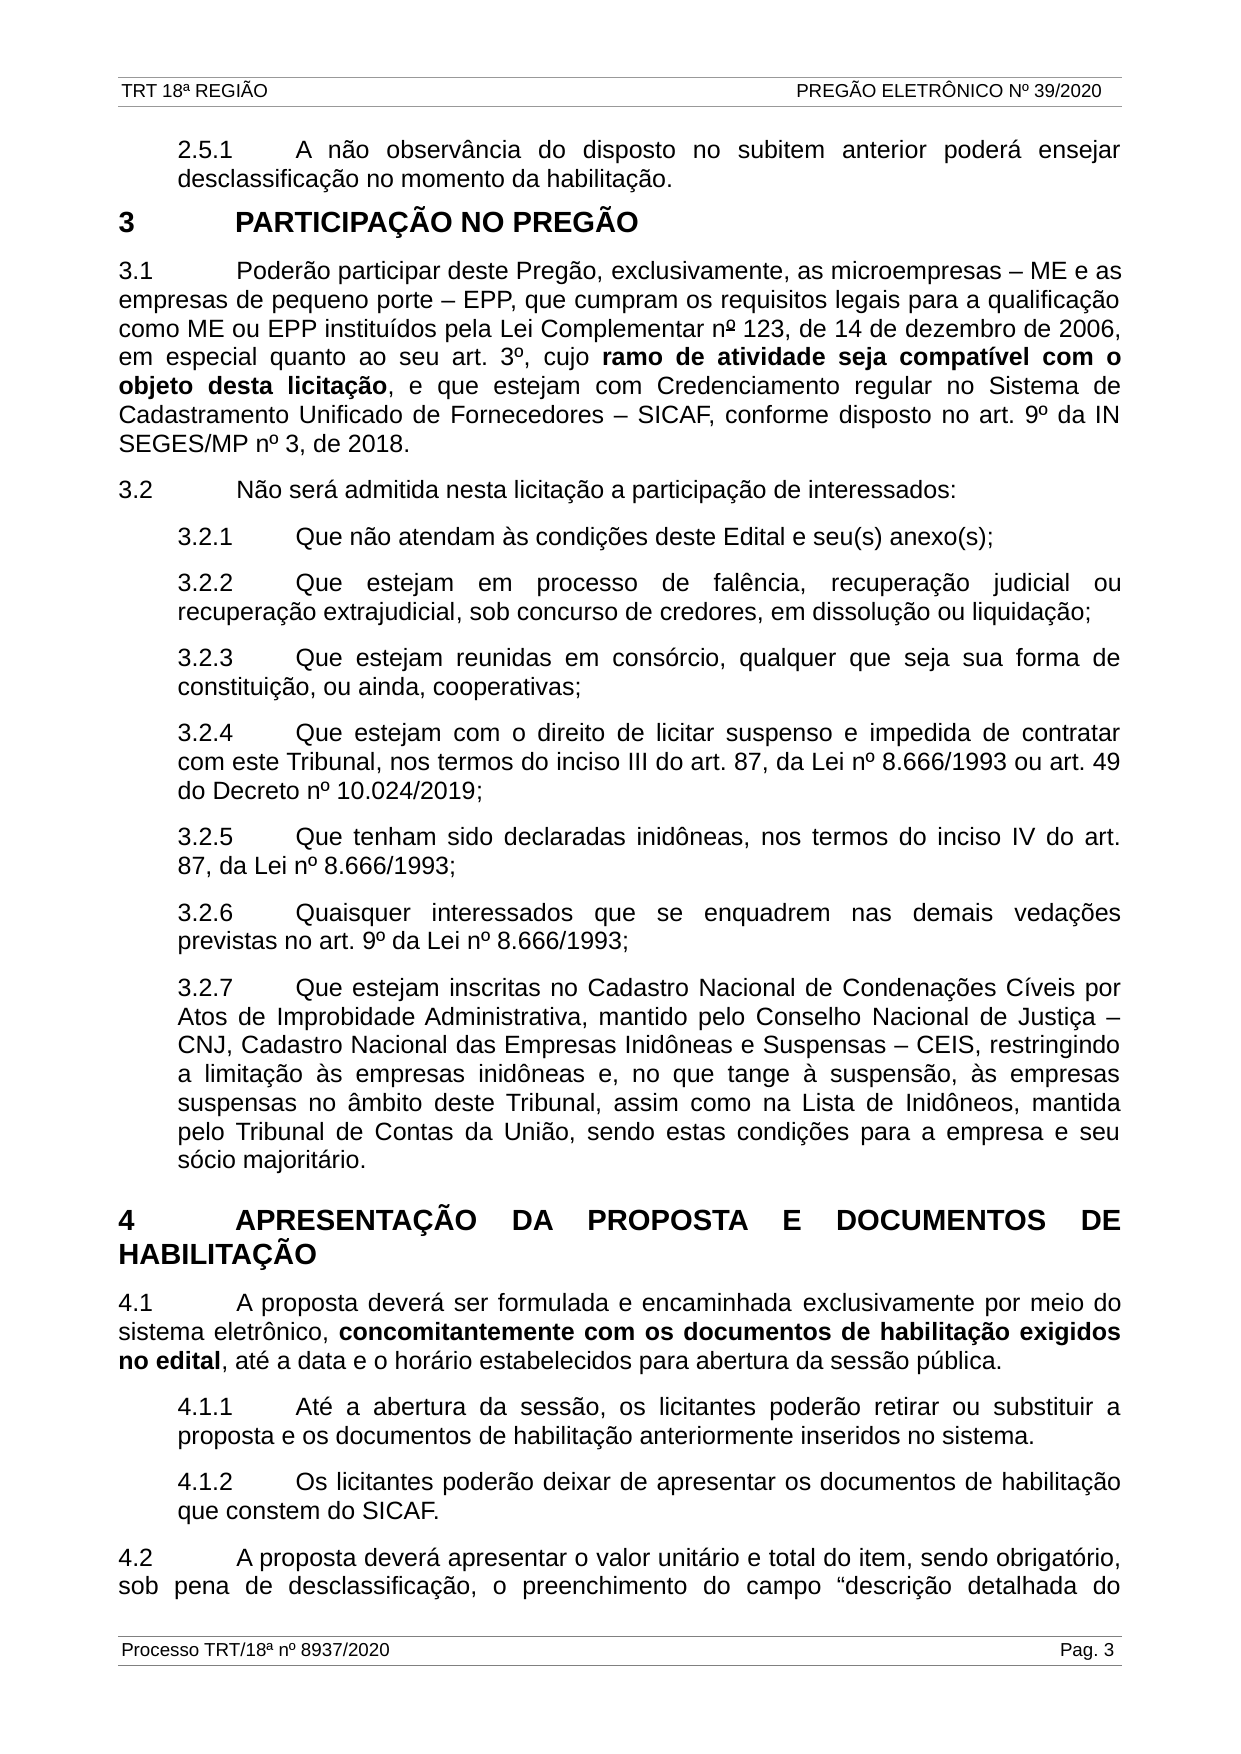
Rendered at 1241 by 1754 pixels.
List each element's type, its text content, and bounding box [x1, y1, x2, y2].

text 4 APRESENTAÇÃO DA PROPOSTA E DOCUMENTOS DE HABILITAÇÃO [118, 1203, 1122, 1271]
text 3.1 Poderão participar deste Pregão, exclusivamente, as microempresas – ME e as empresas de pequeno porte – EPP, que cumpram os requisitos legais para a qualificação como ME ou EPP instituídos pela Lei Complementar nº 123, de 14 de dezembro de 2006, em especial quanto ao seu art. 3º, cujo ramo de atividade seja compatível com o objeto desta licitação, e que estejam com Credenciamento regular no Sistema de Cadastramento Unificado de Fornecedores – SICAF, conforme disposto no art. 9º da IN SEGES/MP nº 3, de 2018. [118, 256, 1122, 457]
list 4.1.1 Até a abertura da sessão, os licitantes poderão retirar ou substituir a proposta e os documentos de habilitação anteriormente inseridos no sistema. [177, 1392, 1122, 1450]
text 3.2.2 Que estejam em processo de falência, recuperação judicial ou recuperação extrajudicial, sob concurso de credores, em dissolução ou liquidação; [177, 568, 1122, 625]
list 4.2 A proposta deverá apresentar o valor unitário e total do item, sendo obrigatório, sob pena de desclassificação, o preenchimento do campo “descrição detalhada do [118, 1543, 1122, 1600]
text 3.2.5 Que tenham sido declaradas inidôneas, nos termos do inciso IV do art. 87, da Lei nº 8.666/1993; [177, 822, 1122, 880]
text 3.2 Não será admitida nesta licitação a participação de interessados: [118, 475, 1122, 504]
text 3.2.6 Quaisquer interessados que se enquadrem nas demais vedações previstas no art. 9º da Lei nº 8.666/1993; [177, 897, 1122, 955]
text 3 PARTICIPAÇÃO NO PREGÃO [118, 205, 1122, 238]
text 3.2.4 Que estejam com o direito de licitar suspenso e impedida de contratar com este Tribunal, nos termos do inciso III do art. 87, da Lei nº 8.666/1993 ou art. 49 do Decreto nº 10.024/2019; [177, 718, 1122, 804]
text 2.5.1 A não observância do disposto no subitem anterior poderá ensejar desclassificação no momento da habilitação. [177, 136, 1122, 193]
list 4.1.2 Os licitantes poderão deixar de apresentar os documentos de habilitação que constem do SICAF. [177, 1467, 1122, 1525]
text 3.2.7 Que estejam inscritas no Cadastro Nacional de Condenações Cíveis por Atos de Improbidade Administrativa, mantido pelo Conselho Nacional de Justiça – CNJ, Cadastro Nacional das Empresas Inidôneas e Suspensas – CEIS, restringindo a limitação às empresas inidôneas e, no que tange à suspensão, às empresas suspensas no âmbito deste Tribunal, assim como na Lista de Inidôneos, mantida pelo Tribunal de Contas da União, sendo estas condições para a empresa e seu sócio majoritário. [177, 973, 1122, 1174]
text 3.2.3 Que estejam reunidas em consórcio, qualquer que seja sua forma de constituição, ou ainda, cooperativas; [177, 643, 1122, 701]
text 4.1 A proposta deverá ser formulada e encaminhada exclusivamente por meio do sistema eletrônico, concomitantemente com os documentos de habilitação exigidos no edital, até a data e o horário estabelecidos para abertura da sessão pública. [118, 1288, 1122, 1374]
text 3.2.1 Que não atendam às condições deste Edital e seu(s) anexo(s); [177, 521, 1122, 550]
